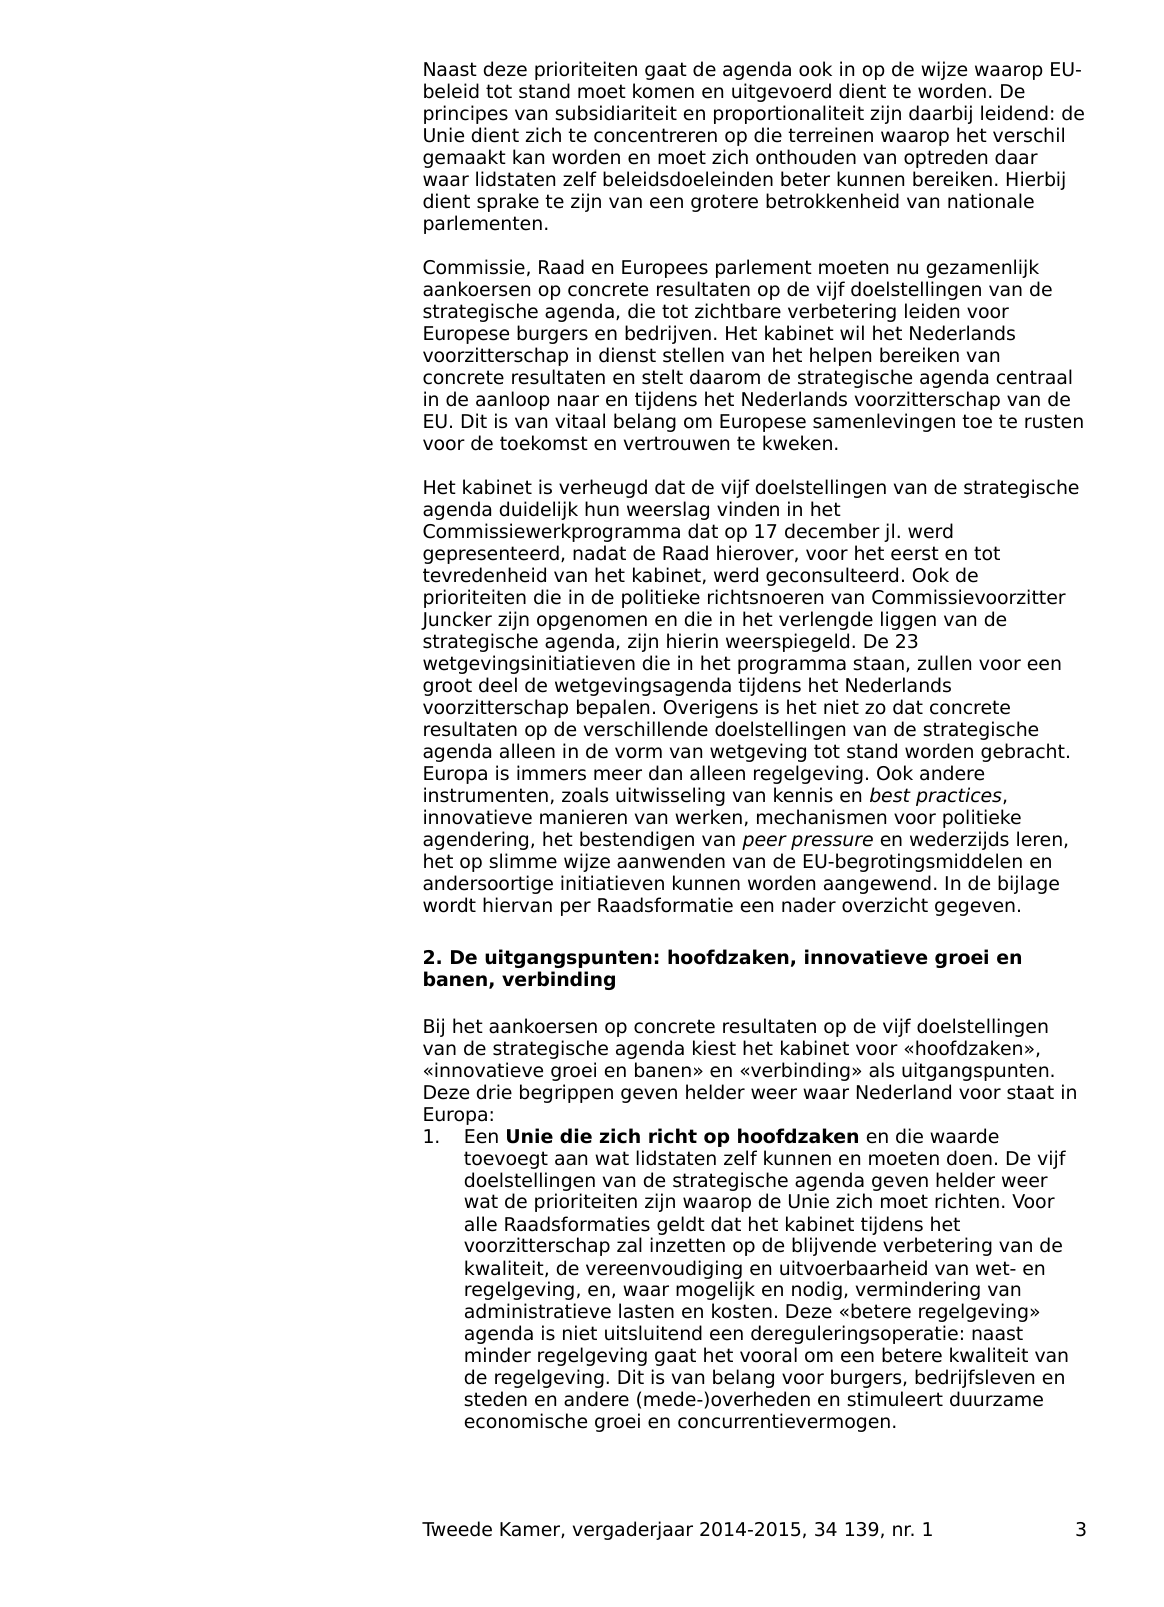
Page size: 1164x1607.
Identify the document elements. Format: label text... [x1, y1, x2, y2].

text 1. Een Unie die zich richt op hoofdzaken en die waarde toevoegt aan wat lidstaten zelf kunnen en moeten doen. De vijf doelstellingen van de strategische agenda geven helder weer wat de prioriteiten zijn waarop de Unie zich moet richten. Voor alle Raadsformaties geldt dat het kabinet tijdens het voorzitterschap zal inzetten op de blijvende verbetering van de kwaliteit, de vereenvoudiging en uitvoerbaarheid van wet- en regelgeving, en, waar mogelijk en nodig, vermindering van administratieve lasten en kosten. Deze «betere regelgeving» agenda is niet uitsluitend een dereguleringsoperatie: naast minder regelgeving gaat het vooral om een betere kwaliteit van de regelgeving. Dit is van belang voor burgers, bedrijfsleven en steden en andere (mede-)overheden en stimuleert duurzame economische groei en concurrentievermogen. [422, 1126, 1087, 1433]
text Bij het aankoersen op concrete resultaten op de vijf doelstellingen van de strategische agenda kiest het kabinet voor «hoofdzaken», «innovatieve groei en banen» en «verbinding» als uitgangspunten. Deze drie begrippen geven helder weer waar Nederland voor staat in Europa: [422, 1016, 1087, 1126]
subtitle 2. De uitgangspunten: hoofdzaken, innovatieve groei en banen, verbinding [422, 947, 1087, 991]
text Commissie, Raad en Europees parlement moeten nu gezamenlijk aankoersen op concrete resultaten op de vijf doelstellingen van de strategische agenda, die tot zichtbare verbetering leiden voor Europese burgers en bedrijven. Het kabinet wil het Nederlands voorzitterschap in dienst stellen van het helpen bereiken van concrete resultaten en stelt daarom de strategische agenda centraal in de aanloop naar en tijdens het Nederlands voorzitterschap van de EU. Dit is van vitaal belang om Europese samenlevingen toe te rusten voor de toekomst en vertrouwen te kweken. [422, 257, 1087, 455]
text Het kabinet is verheugd dat de vijf doelstellingen van de strategische agenda duidelijk hun weerslag vinden in het Commissiewerkprogramma dat op 17 december jl. werd gepresenteerd, nadat de Raad hierover, voor het eerst en tot tevredenheid van het kabinet, werd geconsulteerd. Ook de prioriteiten die in de politieke richtsnoeren van Commissievoorzitter Juncker zijn opgenomen en die in het verlengde liggen van de strategische agenda, zijn hierin weerspiegeld. De 23 wetgevingsinitiatieven die in het programma staan, zullen voor een groot deel de wetgevingsagenda tijdens het Nederlands voorzitterschap bepalen. Overigens is het niet zo dat concrete resultaten op de verschillende doelstellingen van de strategische agenda alleen in de vorm van wetgeving tot stand worden gebracht. Europa is immers meer dan alleen regelgeving. Ook andere instrumenten, zoals uitwisseling van kennis en best practices, innovatieve manieren van werken, mechanismen voor politieke agendering, het bestendigen van peer pressure en wederzijds leren, het op slimme wijze aanwenden van de EU-begrotingsmiddelen en andersoortige initiatieven kunnen worden aangewend. In de bijlage wordt hiervan per Raadsformatie een nader overzicht gegeven. [422, 477, 1087, 917]
text Naast deze prioriteiten gaat de agenda ook in op de wijze waarop EU-beleid tot stand moet komen en uitgevoerd dient te worden. De principes van subsidiariteit en proportionaliteit zijn daarbij leidend: de Unie dient zich te concentreren op die terreinen waarop het verschil gemaakt kan worden en moet zich onthouden van optreden daar waar lidstaten zelf beleidsdoeleinden beter kunnen bereiken. Hierbij dient sprake te zijn van een grotere betrokkenheid van nationale parlementen. [422, 59, 1087, 235]
